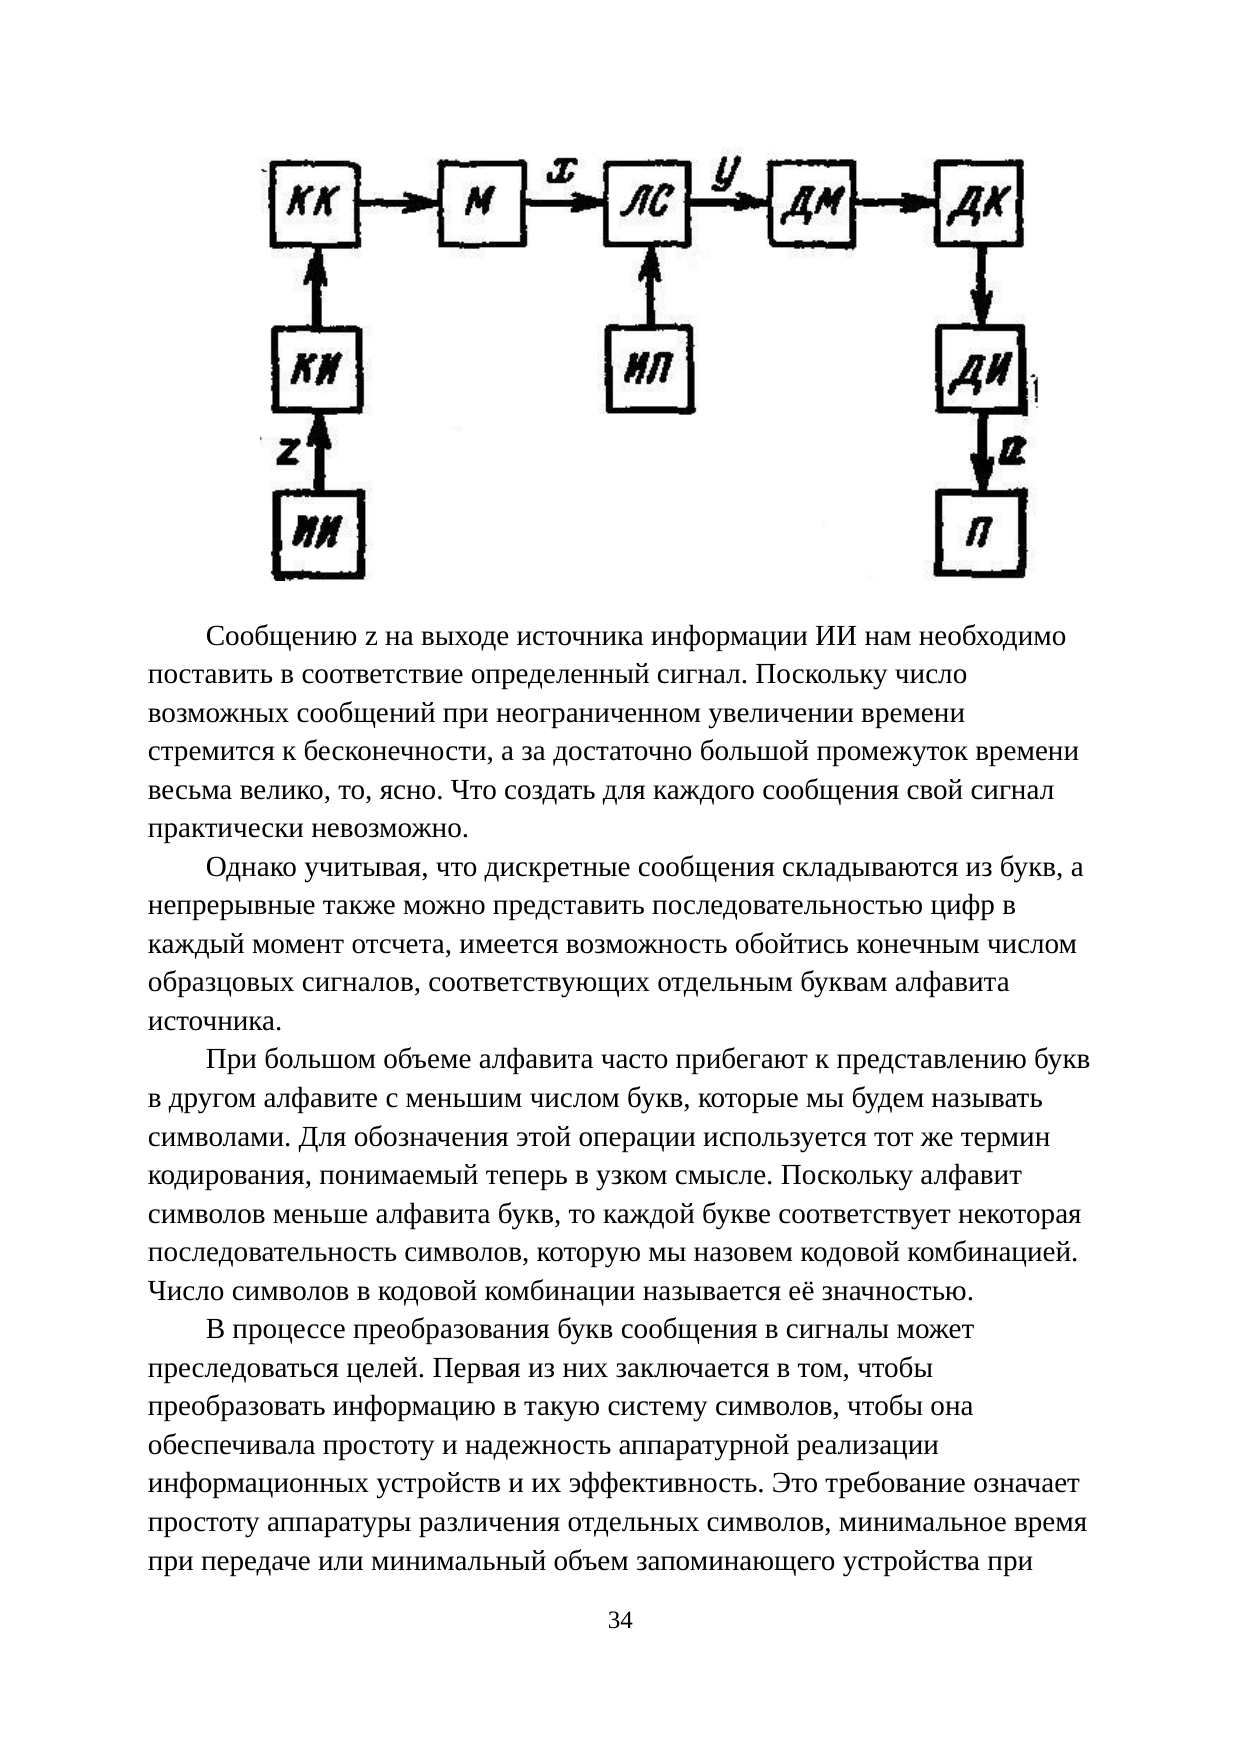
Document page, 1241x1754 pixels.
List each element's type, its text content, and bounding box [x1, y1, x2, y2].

text В процессе преобразования букв сообщения в сигналы может преследоваться целей. Первая из них заключается в том, чтобы преобразовать информацию в такую систему символов, чтобы она обеспечивала простоту и надежность аппаратурной реализации информационных устройств и их эффективность. Это требование означает простоту аппаратуры различения отдельных символов, минимальное время при передаче или минимальный объем запоминающего устройства при [148, 1311, 1092, 1576]
text Однако учитывая, что дискретные сообщения складываются из букв, а непрерывные также можно представить последовательностью цифр в каждый момент отсчета, имеется возможность обойтись конечным числом образцовых сигналов, соответствующих отдельным буквам алфавита источника. [148, 849, 1092, 1037]
text Сообщению z на выходе источника информации ИИ нам необходимо поставить в соответствие определенный сигнал. Поскольку число возможных сообщений при неограниченном увеличении времени стремится к бесконечности, а за достаточно большой промежуток времени весьма велико, то, ясно. Что создать для каждого сообщения свой сигнал практически невозможно. [148, 618, 1092, 844]
text При большом объеме алфавита часто прибегают к представлению букв в другом алфавите с меньшим числом букв, которые мы будем называть символами. Для обозначения этой операции используется тот же термин кодирования, понимаемый теперь в узком смысле. Поскольку алфавит символов меньше алфавита букв, то каждой букве соответствует некоторая последовательность символов, которую мы назовем кодовой комбинацией. Число символов в кодовой комбинации называется её значностью. [148, 1042, 1092, 1306]
